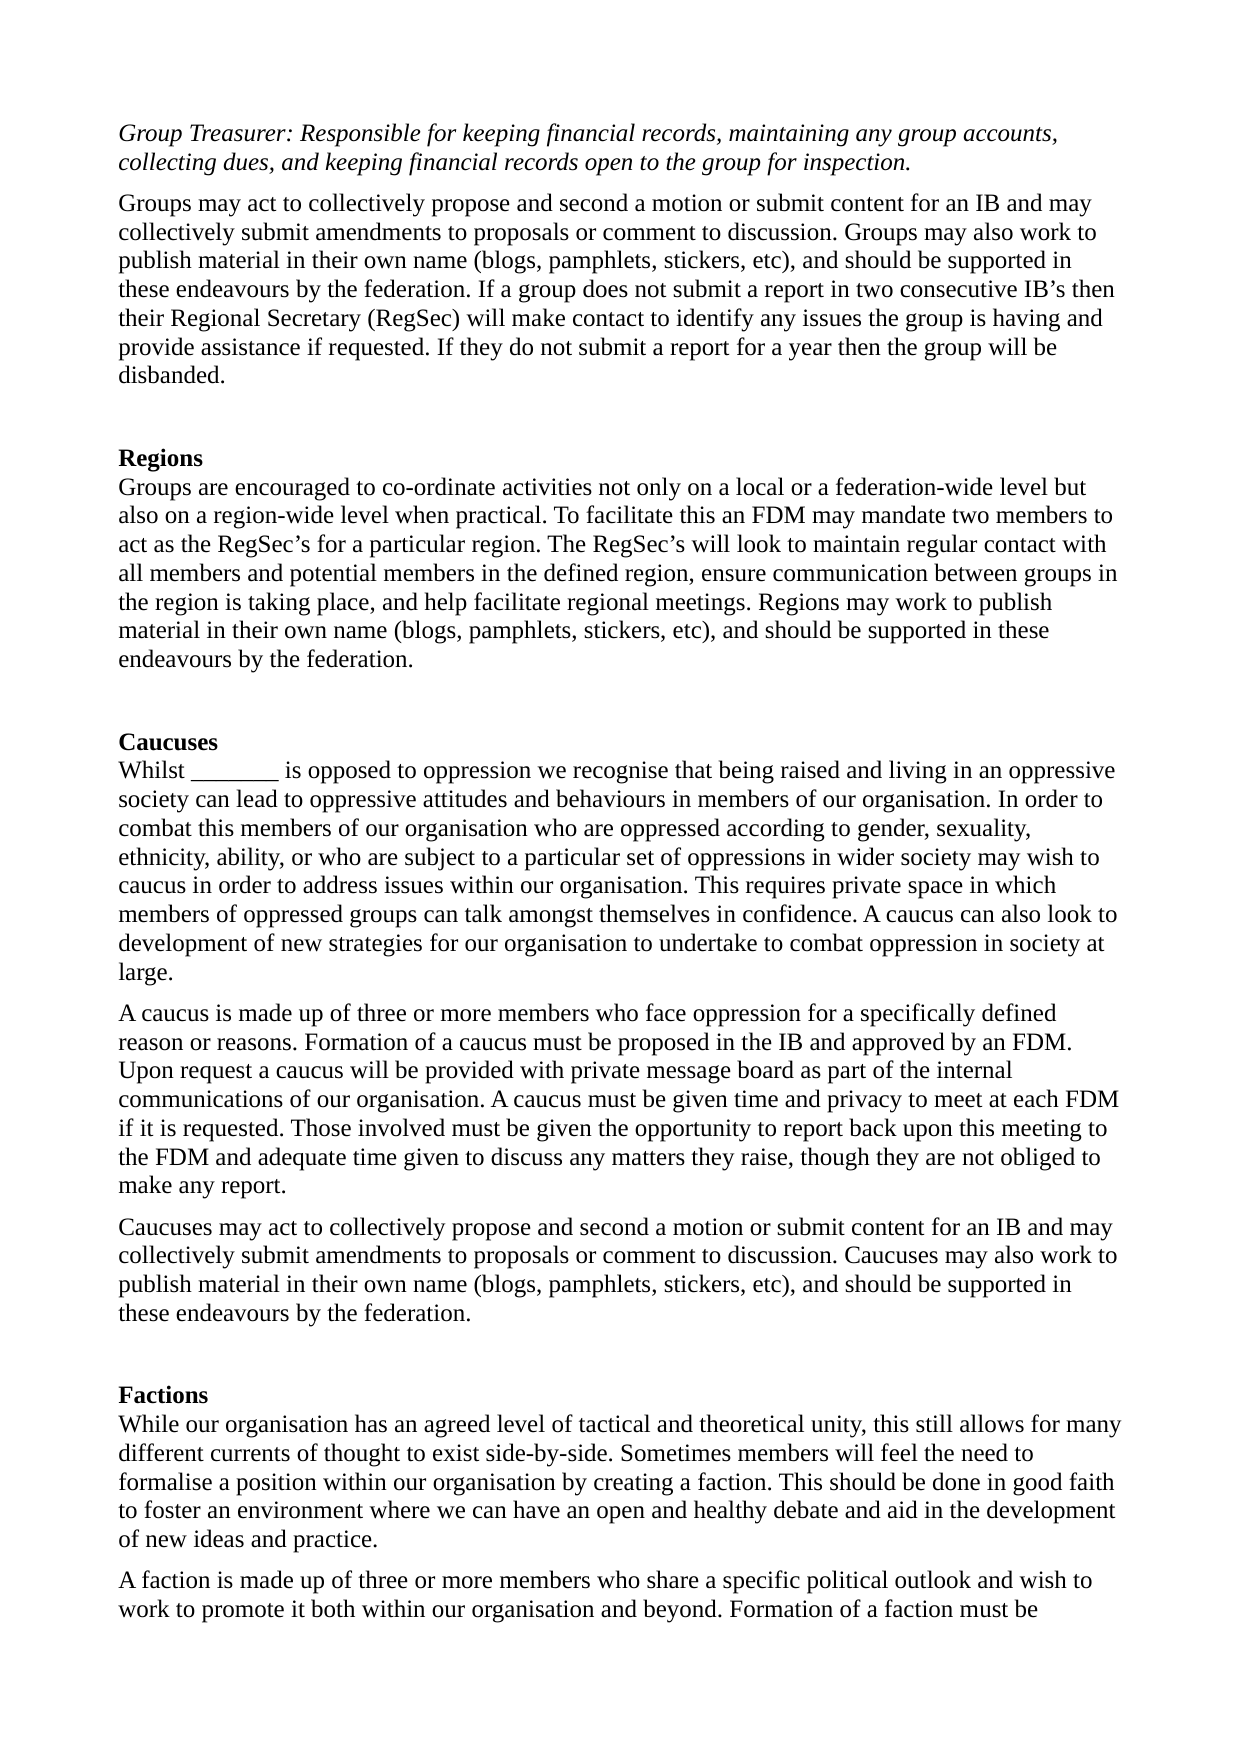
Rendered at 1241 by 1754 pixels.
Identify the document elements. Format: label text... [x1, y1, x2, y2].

text Regions Groups are encouraged to co-ordinate activities not only on a local or a federation-wide level but also on a region-wide level when practical. To facilitate this an FDM may mandate two members to act as the RegSec’s for a particular region. The RegSec’s will look to maintain regular contact with all members and potential members in the defined region, ensure communication between groups in the region is taking place, and help facilitate regional meetings. Regions may work to publish material in their own name (blogs, pamphlets, stickers, etc), and should be supported in these endeavours by the federation. [118, 443, 1122, 673]
text Group Treasurer: Responsible for keeping financial records, maintaining any group accounts, collecting dues, and keeping financial records open to the group for inspection. [118, 118, 1122, 176]
text Factions While our organisation has an agreed level of tactical and theoretical unity, this still allows for many different currents of thought to exist side-by-side. Sometimes members will feel the need to formalise a position within our organisation by creating a faction. This should be done in good faith to foster an environment where we can have an open and healthy debate and aid in the development of new ideas and practice. [118, 1381, 1122, 1553]
text A caucus is made up of three or more members who face oppression for a specifically defined reason or reasons. Formation of a caucus must be proposed in the IB and approved by an FDM. Upon request a caucus will be provided with private message board as part of the internal communications of our organisation. A caucus must be given time and privacy to meet at each FDM if it is requested. Those involved must be given the opportunity to report back upon this meeting to the FDM and adequate time given to discuss any matters they raise, though they are not obliged to make any report. [118, 998, 1122, 1199]
text Caucuses may act to collectively propose and second a motion or submit content for an IB and may collectively submit amendments to proposals or comment to discussion. Caucuses may also work to publish material in their own name (blogs, pamphlets, stickers, etc), and should be supported in these endeavours by the federation. [118, 1212, 1122, 1327]
text A faction is made up of three or more members who share a specific political outlook and wish to work to promote it both within our organisation and beyond. Formation of a faction must be [118, 1566, 1122, 1623]
text Groups may act to collectively propose and second a motion or submit content for an IB and may collectively submit amendments to proposals or comment to discussion. Groups may also work to publish material in their own name (blogs, pamphlets, stickers, etc), and should be supported in these endeavours by the federation. If a group does not submit a report in two consecutive IB’s then their Regional Secretary (RegSec) will make contact to identify any issues the group is having and provide assistance if requested. If they do not submit a report for a year then the group will be disbanded. [118, 188, 1122, 389]
text Caucuses Whilst _______ is opposed to oppression we recognise that being raised and living in an oppressive society can lead to oppressive attitudes and behaviours in members of our organisation. In order to combat this members of our organisation who are oppressed according to gender, sexuality, ethnicity, ability, or who are subject to a particular set of oppressions in wider society may wish to caucus in order to address issues within our organisation. This requires private space in which members of oppressed groups can talk amongst themselves in confidence. A caucus can also look to development of new strategies for our organisation to undertake to combat oppression in society at large. [118, 727, 1122, 986]
